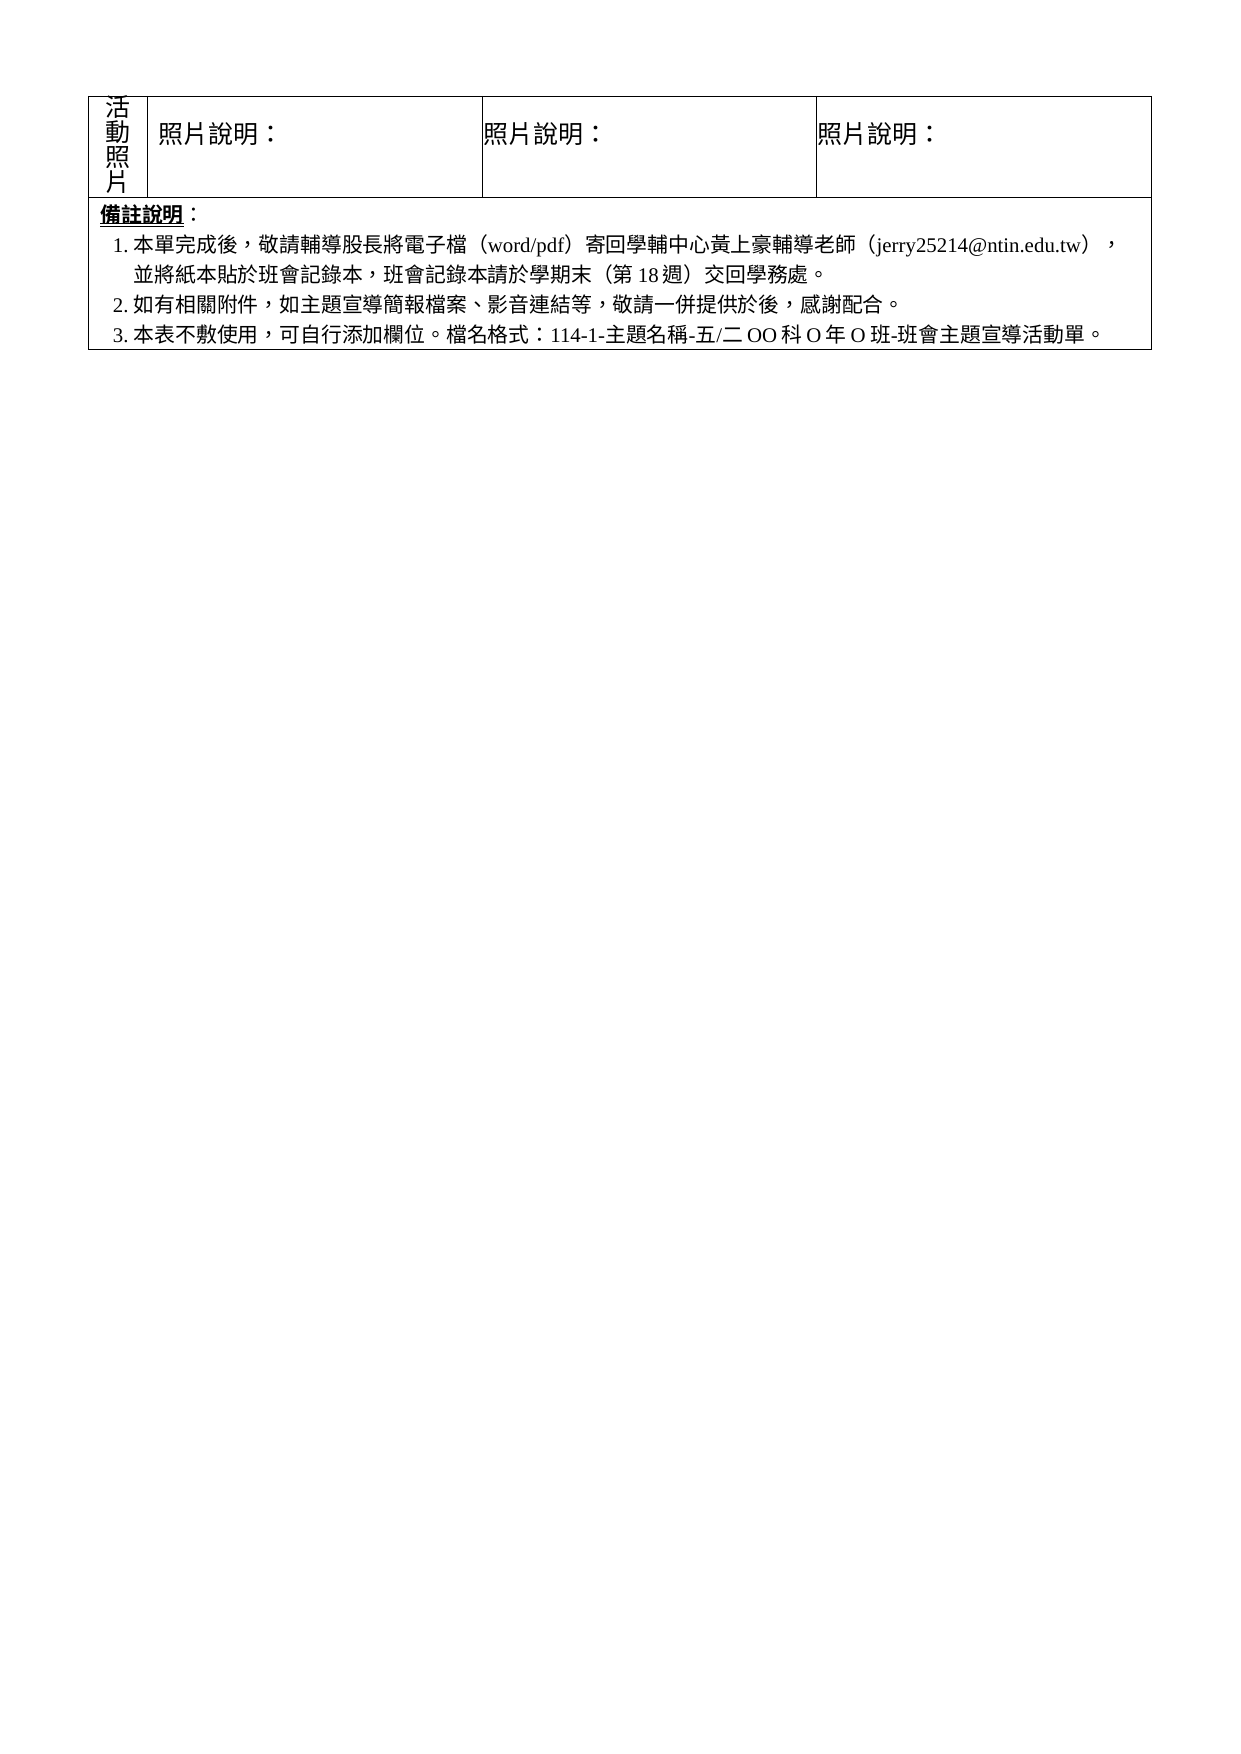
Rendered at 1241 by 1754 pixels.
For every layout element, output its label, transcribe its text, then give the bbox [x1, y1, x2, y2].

table_cell 照片說明： [817, 97, 1151, 197]
table_cell 照片說明： [483, 97, 816, 197]
table_cell 活動照片 [89, 97, 147, 197]
table_cell 照片說明： [148, 97, 482, 197]
table_cell 備註說明： 1. 本單完成後，敬請輔導股長將電子檔（word/pdf）寄回學輔中心黃上豪輔導老師（jerry25214@ntin.edu.tw），並將紙本貼於班會記錄本，班會記錄本請於學期末（第18週）交回學務處。 2. 如有相關附件，如主題宣導簡報檔案、影音連結等，敬請一併提供於後，感謝配合。 3. 本表不敷使用，可自行添加欄位。檔名格式：114-1-主題名稱-五/二OO科O年O班-班會主題宣導活動單。 [89, 198, 1151, 349]
